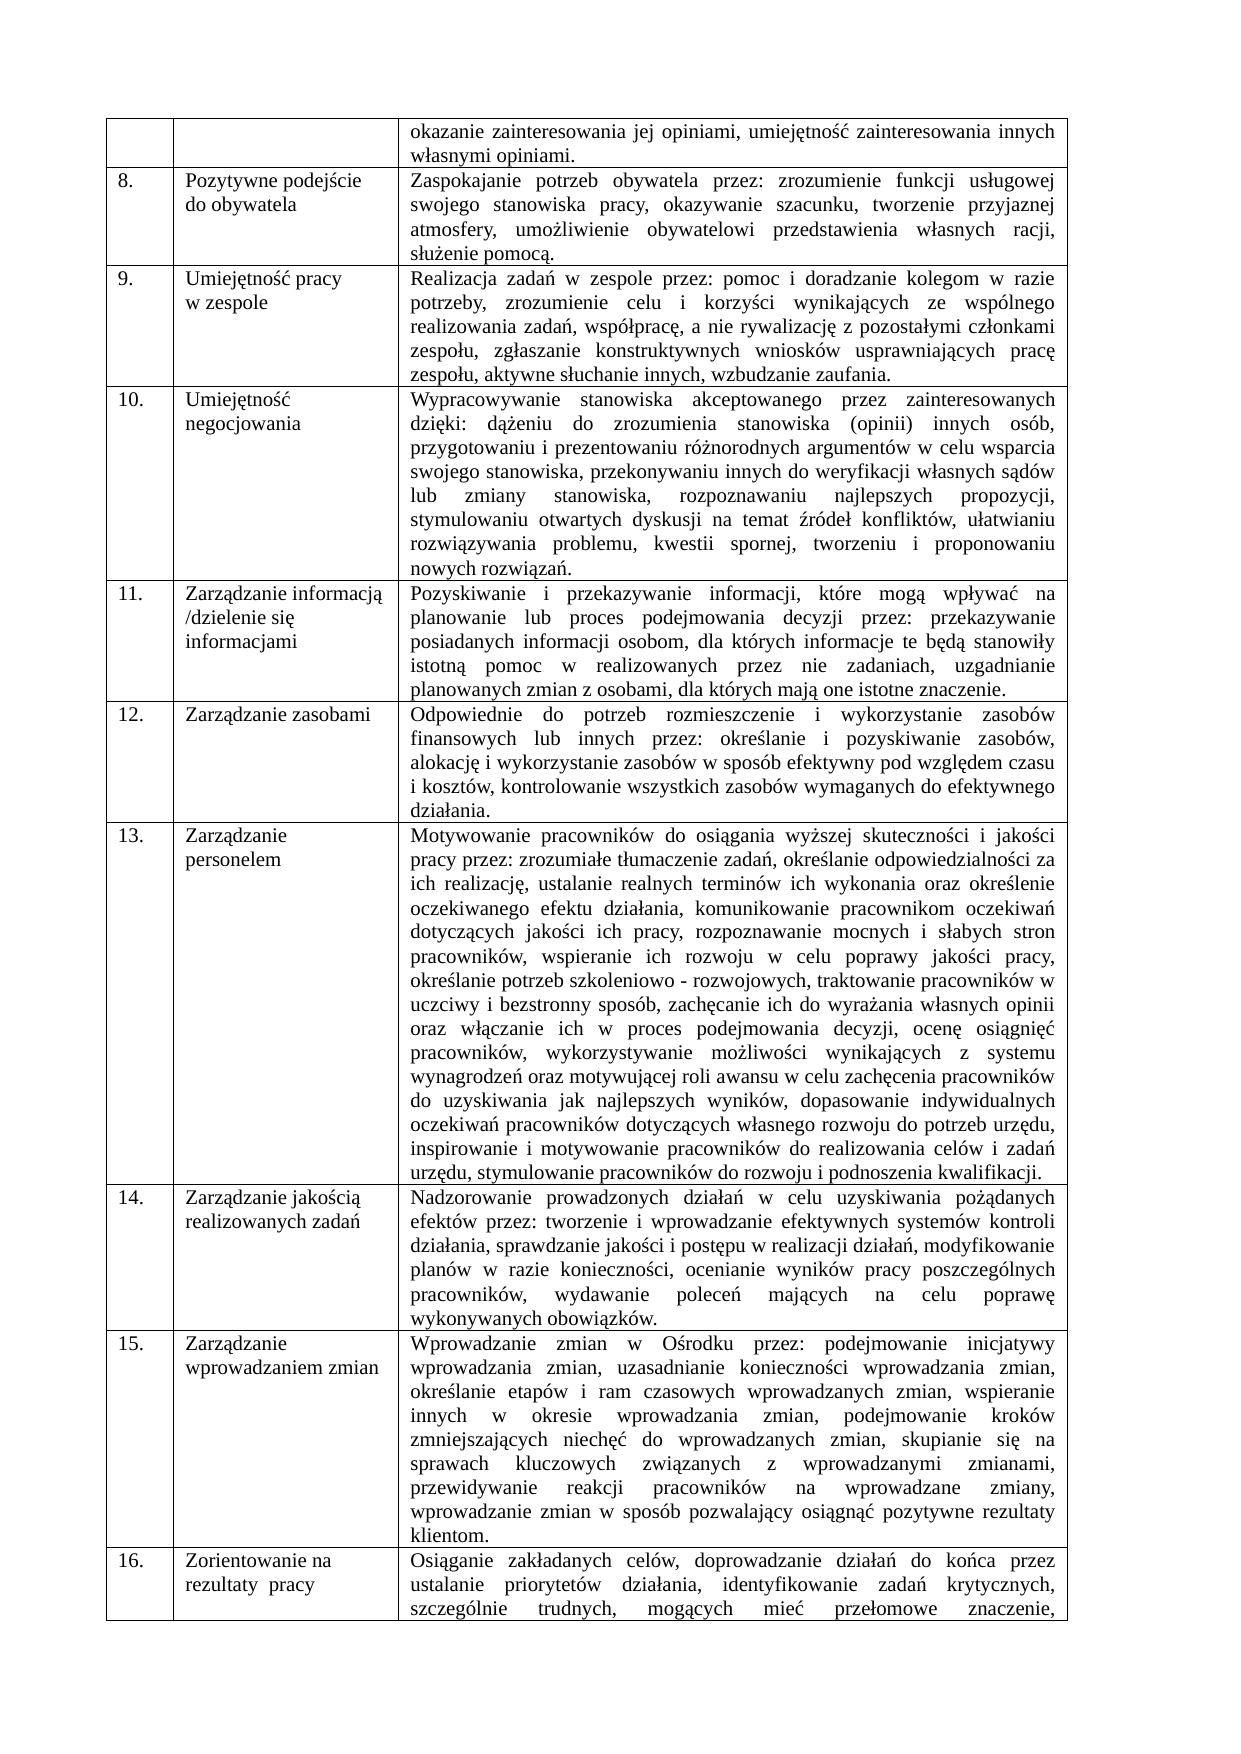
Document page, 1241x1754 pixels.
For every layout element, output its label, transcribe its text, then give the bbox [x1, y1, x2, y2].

table_cell 12. [107, 702, 173, 822]
table_cell Zarządzanie zasobami [174, 702, 398, 822]
table_cell Zarządzanie jakością realizowanych zadań [174, 1185, 398, 1329]
table_cell Zarządzanie wprowadzaniem zmian [174, 1331, 398, 1547]
table_cell 14. [107, 1185, 173, 1329]
table_cell 11. [107, 581, 173, 701]
table_cell 15. [107, 1331, 173, 1547]
table_cell [174, 119, 398, 167]
table_cell Wypracowywanie stanowiska akceptowanego przez zainteresowanych dzięki: dążeniu do zrozumienia stanowiska (opinii) innych osób, przygotowaniu i prezentowaniu różnorodnych argumentów w celu wsparcia swojego stanowiska, przekonywaniu innych do weryfikacji własnych sądów lub zmiany stanowiska, rozpoznawaniu najlepszych propozycji, stymulowaniu otwartych dyskusji na temat źródeł konfliktów, ułatwianiu rozwiązywania problemu, kwestii spornej, tworzeniu i proponowaniu nowych rozwiązań. [399, 387, 1067, 579]
table_cell Nadzorowanie prowadzonych działań w celu uzyskiwania pożądanych efektów przez: tworzenie i wprowadzanie efektywnych systemów kontroli działania, sprawdzanie jakości i postępu w realizacji działań, modyfikowanie planów w razie konieczności, ocenianie wyników pracy poszczególnych pracowników, wydawanie poleceń mających na celu poprawę wykonywanych obowiązków. [399, 1185, 1067, 1329]
table_cell Realizacja zadań w zespole przez: pomoc i doradzanie kolegom w razie potrzeby, zrozumienie celu i korzyści wynikających ze wspólnego realizowania zadań, współpracę, a nie rywalizację z pozostałymi członkami zespołu, zgłaszanie konstruktywnych wniosków usprawniających pracę zespołu, aktywne słuchanie innych, wzbudzanie zaufania. [399, 266, 1067, 386]
table_cell Pozytywne podejście do obywatela [174, 168, 398, 264]
table_cell 8. [107, 168, 173, 264]
table_cell Motywowanie pracowników do osiągania wyższej skuteczności i jakości pracy przez: zrozumiałe tłumaczenie zadań, określanie odpowiedzialności za ich realizację, ustalanie realnych terminów ich wykonania oraz określenie oczekiwanego efektu działania, komunikowanie pracownikom oczekiwań dotyczących jakości ich pracy, rozpoznawanie mocnych i słabych stron pracowników, wspieranie ich rozwoju w celu poprawy jakości pracy, określanie potrzeb szkoleniowo - rozwojowych, traktowanie pracowników w uczciwy i bezstronny sposób, zachęcanie ich do wyrażania własnych opinii oraz włączanie ich w proces podejmowania decyzji, ocenę osiągnięć pracowników, wykorzystywanie możliwości wynikających z systemu wynagrodzeń oraz motywującej roli awansu w celu zachęcenia pracowników do uzyskiwania jak najlepszych wyników, dopasowanie indywidualnych oczekiwań pracowników dotyczących własnego rozwoju do potrzeb urzędu, inspirowanie i motywowanie pracowników do realizowania celów i zadań urzędu, stymulowanie pracowników do rozwoju i podnoszenia kwalifikacji. [399, 823, 1067, 1184]
table_cell 13. [107, 823, 173, 1184]
table_cell Wprowadzanie zmian w Ośrodku przez: podejmowanie inicjatywy wprowadzania zmian, uzasadnianie konieczności wprowadzania zmian, określanie etapów i ram czasowych wprowadzanych zmian, wspieranie innych w okresie wprowadzania zmian, podejmowanie kroków zmniejszających niechęć do wprowadzanych zmian, skupianie się na sprawach kluczowych związanych z wprowadzanymi zmianami, przewidywanie reakcji pracowników na wprowadzane zmiany, wprowadzanie zmian w sposób pozwalający osiągnąć pozytywne rezultaty klientom. [399, 1331, 1067, 1547]
table_cell Umiejętność pracy w zespole [174, 266, 398, 386]
table_cell 16. [107, 1548, 173, 1620]
table_cell Zorientowanie na rezultaty pracy [174, 1548, 398, 1620]
table_cell Umiejętność negocjowania [174, 387, 398, 579]
table_cell Pozyskiwanie i przekazywanie informacji, które mogą wpływać na planowanie lub proces podejmowania decyzji przez: przekazywanie posiadanych informacji osobom, dla których informacje te będą stanowiły istotną pomoc w realizowanych przez nie zadaniach, uzgadnianie planowanych zmian z osobami, dla których mają one istotne znaczenie. [399, 581, 1067, 701]
table_cell Odpowiednie do potrzeb rozmieszczenie i wykorzystanie zasobów finansowych lub innych przez: określanie i pozyskiwanie zasobów, alokację i wykorzystanie zasobów w sposób efektywny pod względem czasu i kosztów, kontrolowanie wszystkich zasobów wymaganych do efektywnego działania. [399, 702, 1067, 822]
table_cell okazanie zainteresowania jej opiniami, umiejętność zainteresowania innych własnymi opiniami. [399, 119, 1067, 167]
table_cell Zarządzanie personelem [174, 823, 398, 1184]
table_cell 10. [107, 387, 173, 579]
table_cell Zarządzanie informacją /dzielenie się informacjami [174, 581, 398, 701]
table_cell [107, 119, 173, 167]
table_cell Osiąganie zakładanych celów, doprowadzanie działań do końca przez ustalanie priorytetów działania, identyfikowanie zadań krytycznych, szczególnie trudnych, mogących mieć przełomowe znaczenie, [399, 1548, 1067, 1620]
table_cell 9. [107, 266, 173, 386]
table_cell Zaspokajanie potrzeb obywatela przez: zrozumienie funkcji usługowej swojego stanowiska pracy, okazywanie szacunku, tworzenie przyjaznej atmosfery, umożliwienie obywatelowi przedstawienia własnych racji, służenie pomocą. [399, 168, 1067, 264]
